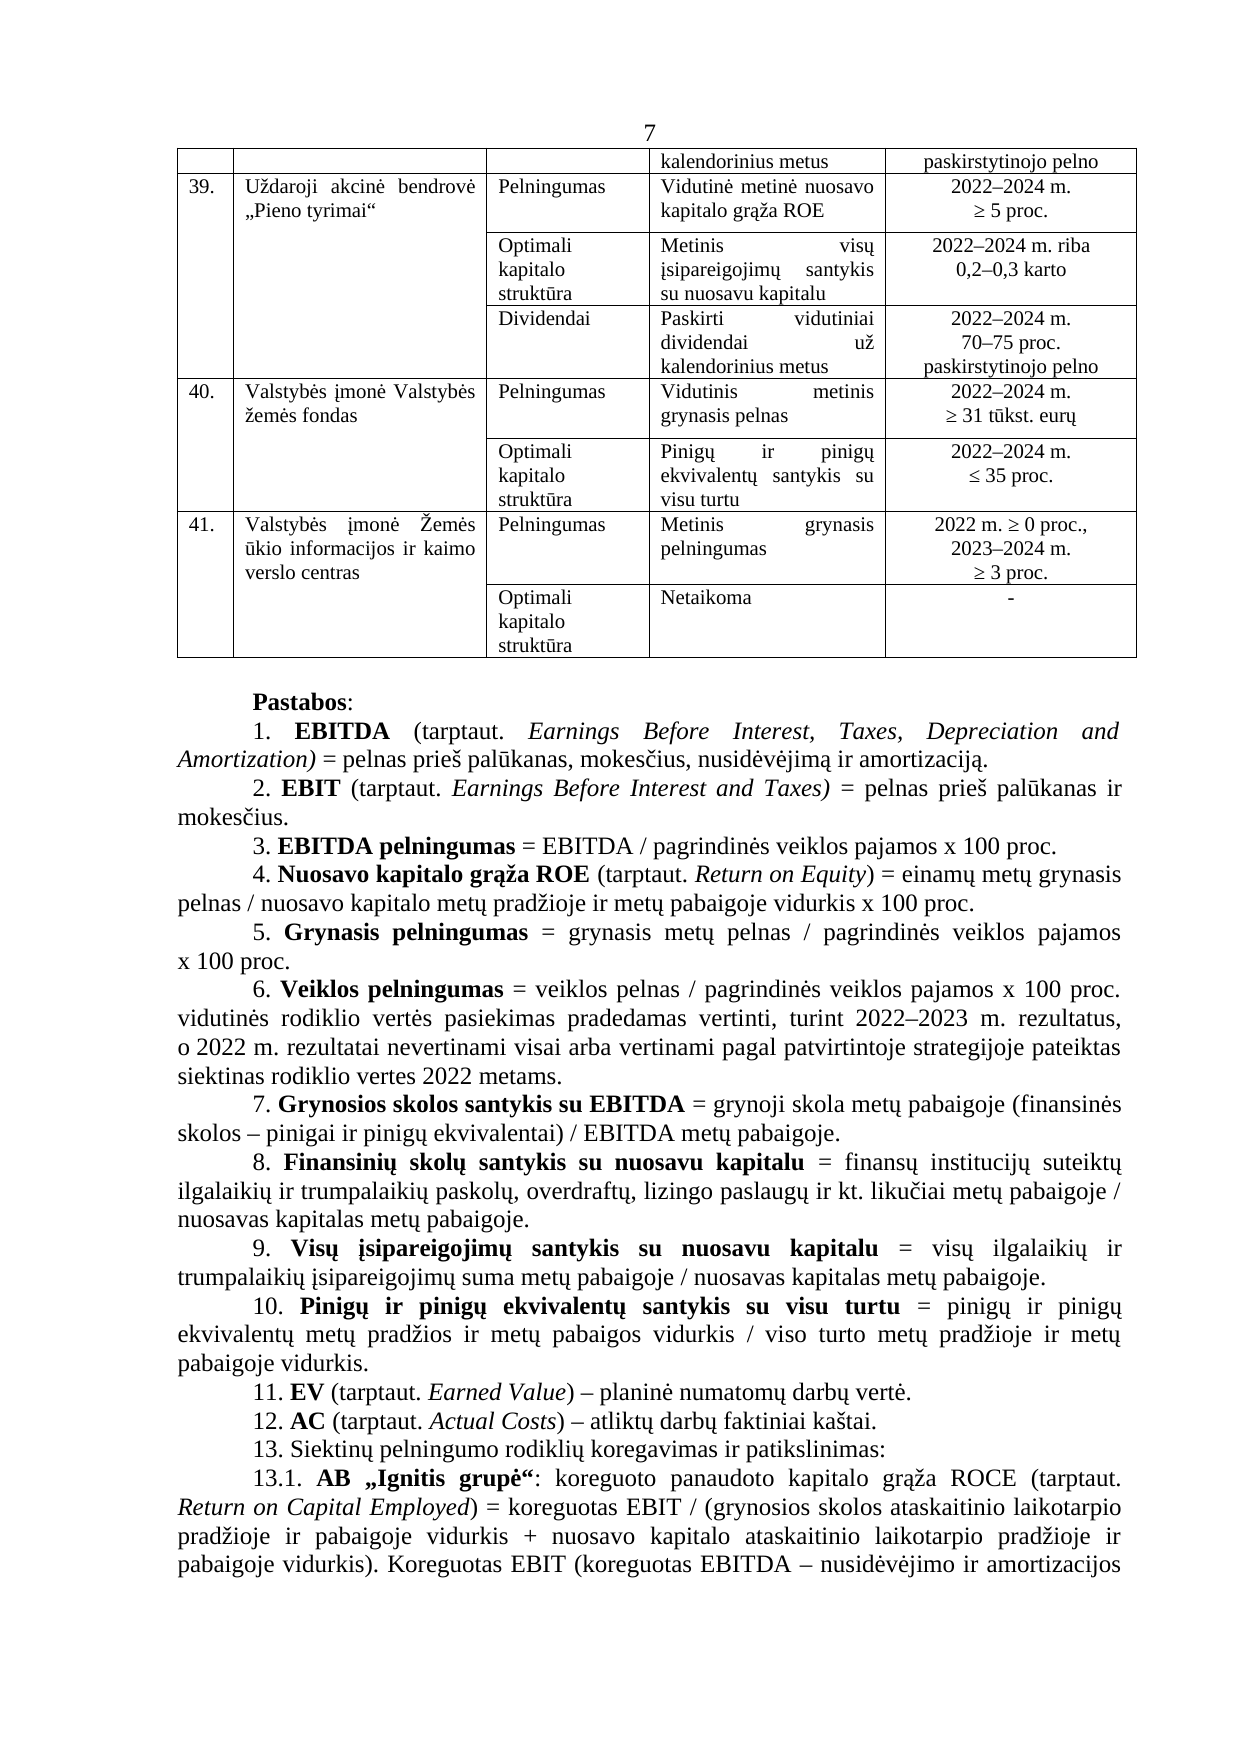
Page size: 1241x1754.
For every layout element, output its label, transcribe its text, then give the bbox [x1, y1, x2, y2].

table_cell Metinis visų įsipareigojimų santykis su nuosavu kapitalu [650, 233, 885, 305]
text 2. EBIT (tarptaut. Earnings Before Interest and Taxes) = pelnas prieš palūkanas ir mokesčius. [177, 773, 1122, 831]
table_cell 2022–2024 m. ≥ 5 proc. [886, 174, 1136, 232]
table_cell 41. [178, 512, 233, 657]
table_cell 2022 m. ≥ 0 proc., 2023–2024 m. ≥ 3 proc. [886, 512, 1136, 584]
text 4. Nuosavo kapitalo grąža ROE (tarptaut. Return on Equity) = einamų metų grynasis pelnas / nuosavo kapitalo metų pradžioje ir metų pabaigoje vidurkis x 100 proc. [177, 859, 1122, 917]
text 12. AC (tarptaut. Actual Costs) – atliktų darbų faktiniai kaštai. [177, 1406, 1122, 1434]
table_cell Dividendai [487, 306, 649, 378]
table_cell Vidutinė metinė nuosavo kapitalo grąža ROE [650, 174, 885, 232]
table_cell [487, 149, 649, 173]
table_cell Vidutinis metinis grynasis pelnas [650, 379, 885, 437]
text 11. EV (tarptaut. Earned Value) – planinė numatomų darbų vertė. [177, 1377, 1122, 1406]
table_cell Pelningumas [487, 379, 649, 437]
table_cell - [886, 585, 1136, 657]
text 7. Grynosios skolos santykis su EBITDA = grynoji skola metų pabaigoje (finansinės skolos – pinigai ir pinigų ekvivalentai) / EBITDA metų pabaigoje. [177, 1089, 1122, 1147]
text 6. Veiklos pelningumas = veiklos pelnas / pagrindinės veiklos pajamos x 100 proc. vidutinės rodiklio vertės pasiekimas pradedamas vertinti, turint 2022–2023 m. rezultatus, o 2022 m. rezultatai nevertinami visai arba vertinami pagal patvirtintoje strategijoje pateiktas siektinas rodiklio vertes 2022 metams. [177, 974, 1122, 1089]
table_cell Metinis grynasis pelningumas [650, 512, 885, 584]
table_cell Netaikoma [650, 585, 885, 657]
table_cell 2022–2024 m. riba 0,2–0,3 karto [886, 233, 1136, 305]
table_cell 2022–2024 m. ≤ 35 proc. [886, 439, 1136, 511]
text 8. Finansinių skolų santykis su nuosavu kapitalu = finansų institucijų suteiktų ilgalaikių ir trumpalaikių paskolų, overdraftų, lizingo paslaugų ir kt. likučiai metų pabaigoje / nuosavas kapitalas metų pabaigoje. [177, 1147, 1122, 1233]
text 1. EBITDA (tarptaut. Earnings Before Interest, Taxes, Depreciation and Amortization) = pelnas prieš palūkanas, mokesčius, nusidėvėjimą ir amortizaciją. [177, 716, 1122, 773]
text 9. Visų įsipareigojimų santykis su nuosavu kapitalu = visų ilgalaikių ir trumpalaikių įsipareigojimų suma metų pabaigoje / nuosavas kapitalas metų pabaigoje. [177, 1233, 1122, 1291]
table_cell [234, 149, 486, 173]
text 10. Pinigų ir pinigų ekvivalentų santykis su visu turtu = pinigų ir pinigų ekvivalentų metų pradžios ir metų pabaigos vidurkis / viso turto metų pradžioje ir metų pabaigoje vidurkis. [177, 1291, 1122, 1377]
text Pastabos: [177, 687, 1122, 716]
table_cell Pelningumas [487, 174, 649, 232]
table_cell Uždaroji akcinė bendrovė „Pieno tyrimai“ [234, 174, 486, 378]
table_cell kalendorinius metus [650, 149, 885, 173]
table_cell Optimali kapitalo struktūra [487, 585, 649, 657]
table_cell 2022–2024 m. ≥ 31 tūkst. eurų [886, 379, 1136, 437]
table_cell 2022–2024 m. 70–75 proc. paskirstytinojo pelno [886, 306, 1136, 378]
text 13. Siektinų pelningumo rodiklių koregavimas ir patikslinimas: [177, 1434, 1122, 1463]
table_cell Valstybės įmonė Žemės ūkio informacijos ir kaimo verslo centras [234, 512, 486, 657]
table_cell Optimali kapitalo struktūra [487, 233, 649, 305]
table_cell Pinigų ir pinigų ekvivalentų santykis su visu turtu [650, 439, 885, 511]
table_cell [178, 149, 233, 173]
text 13.1. AB „Ignitis grupė“: koreguoto panaudoto kapitalo grąža ROCE (tarptaut. Return on Capital Employed) = koreguotas EBIT / (grynosios skolos ataskaitinio laikotarpio pradžioje ir pabaigoje vidurkis + nuosavo kapitalo ataskaitinio laikotarpio pradžioje ir pabaigoje vidurkis). Koreguotas EBIT (koreguotas EBITDA – nusidėvėjimo ir amortizacijos [177, 1463, 1122, 1578]
table_cell Paskirti vidutiniai dividendai už kalendorinius metus [650, 306, 885, 378]
table_cell paskirstytinojo pelno [886, 149, 1136, 173]
table_cell 39. [178, 174, 233, 378]
text 5. Grynasis pelningumas = grynasis metų pelnas / pagrindinės veiklos pajamos x 100 proc. [177, 917, 1122, 974]
table_cell Optimali kapitalo struktūra [487, 439, 649, 511]
table_cell Valstybės įmonė Valstybės žemės fondas [234, 379, 486, 511]
table_cell Pelningumas [487, 512, 649, 584]
text 3. EBITDA pelningumas = EBITDA / pagrindinės veiklos pajamos x 100 proc. [177, 831, 1122, 859]
table_cell 40. [178, 379, 233, 511]
